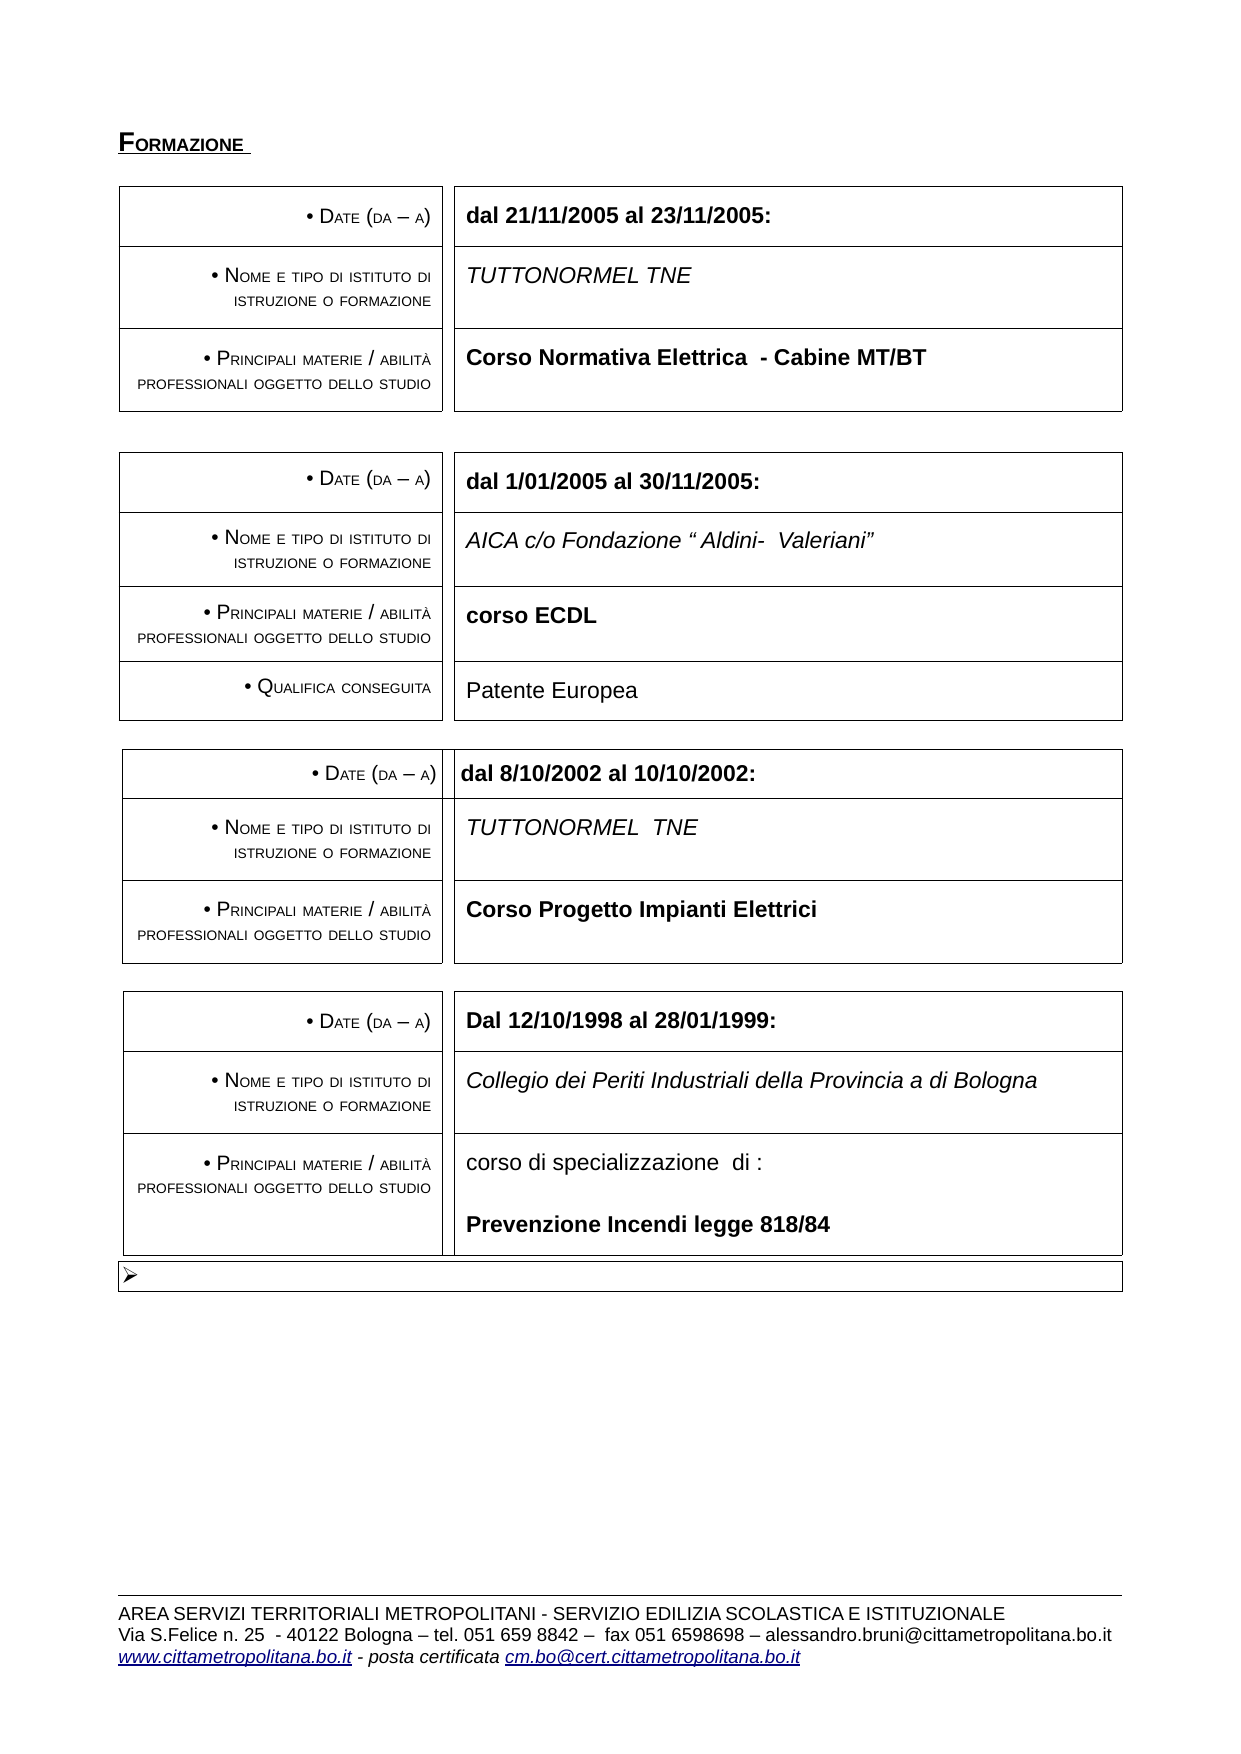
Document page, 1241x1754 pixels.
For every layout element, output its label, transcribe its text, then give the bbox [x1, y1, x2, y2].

table_cell • Principali materie / abilità professionali oggetto dello studio [120, 587, 442, 661]
table_cell • Qualifica conseguita [120, 662, 442, 720]
table_header • Date (da – a) [124, 992, 442, 1051]
table_cell AICA c/o Fondazione “ Aldini- Valeriani” [455, 513, 1122, 586]
table_cell corso ECDL [455, 587, 1122, 661]
table_cell [443, 246, 454, 328]
table_header [443, 452, 454, 512]
table_header [443, 750, 454, 798]
table_header Dal 12/10/1998 al 28/01/1999: [455, 992, 1122, 1051]
table_header [443, 186, 454, 246]
table_cell [443, 586, 454, 661]
table_header dal 21/11/2005 al 23/11/2005: [455, 187, 1122, 246]
table_cell • Principali materie / abilità professionali oggetto dello studio [120, 329, 442, 411]
table_cell corso di specializzazione di : Prevenzione Incendi legge 818/84 [455, 1134, 1122, 1254]
table_header dal 8/10/2002 al 10/10/2002: [455, 750, 1122, 798]
table_cell • Principali materie / abilità professionali oggetto dello studio [124, 1134, 442, 1254]
table_cell Collegio dei Periti Industriali della Provincia a di Bologna [455, 1052, 1122, 1133]
table_header dal 1/01/2005 al 30/11/2005: [455, 453, 1122, 512]
table_cell • Nome e tipo di istituto di istruzione o formazione [120, 247, 442, 328]
table_cell Patente Europea [455, 662, 1122, 720]
table_cell TUTTONORMEL TNE [455, 247, 1122, 328]
table_header • Date (da – a) [120, 453, 442, 512]
table_cell • Principali materie / abilità professionali oggetto dello studio [123, 881, 442, 962]
table_header • Date (da – a) [123, 750, 442, 798]
table_cell [443, 512, 454, 586]
table_header [443, 991, 454, 1051]
text Formazione [118, 122, 1122, 158]
table_cell [443, 661, 454, 720]
table_cell • Nome e tipo di istituto di istruzione o formazione [120, 513, 442, 586]
table_cell [443, 1133, 454, 1254]
table_cell • Nome e tipo di istituto di istruzione o formazione [123, 799, 442, 880]
table_cell [443, 880, 454, 962]
table_cell [443, 799, 454, 880]
table_cell TUTTONORMEL TNE [455, 799, 1122, 880]
table_header • Date (da – a) [120, 187, 442, 246]
table_cell [443, 1051, 454, 1133]
table_cell • Nome e tipo di istituto di istruzione o formazione [124, 1052, 442, 1133]
table_cell Corso Progetto Impianti Elettrici [455, 881, 1122, 962]
table_cell [443, 328, 454, 411]
table_cell Corso Normativa Elettrica - Cabine MT/BT [455, 329, 1122, 411]
